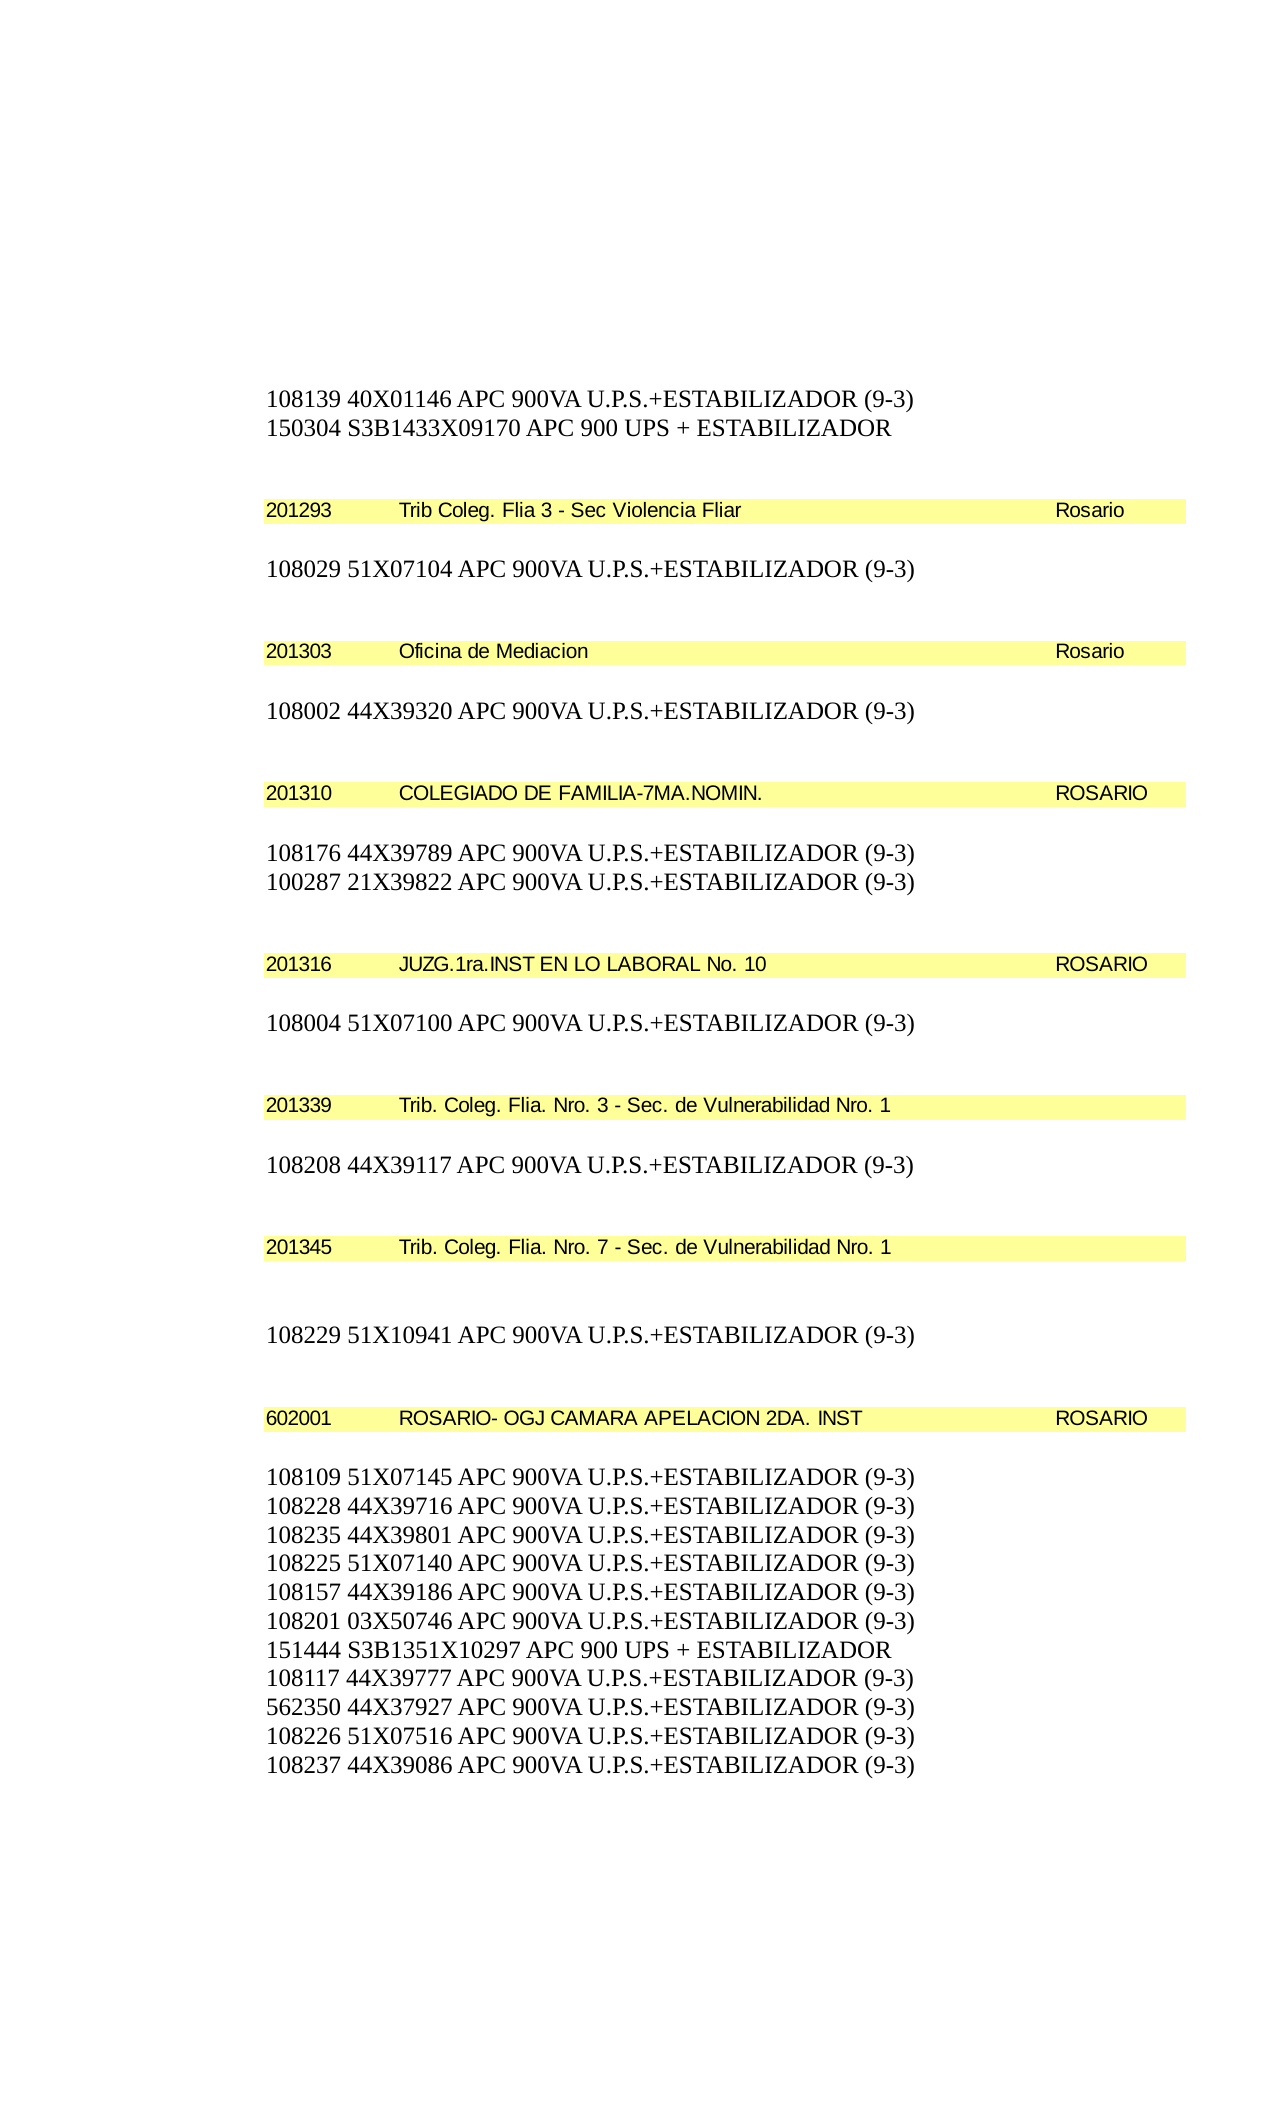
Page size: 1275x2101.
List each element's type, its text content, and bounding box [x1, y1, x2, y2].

text 108002 44X39320 APC 900VA U.P.S.+ESTABILIZADOR (9-3) [266, 696, 1186, 725]
text 562350 44X37927 APC 900VA U.P.S.+ESTABILIZADOR (9-3) [266, 1692, 1186, 1721]
text 100287 21X39822 APC 900VA U.P.S.+ESTABILIZADOR (9-3) [266, 867, 1186, 895]
text 108117 44X39777 APC 900VA U.P.S.+ESTABILIZADOR (9-3) [266, 1663, 1186, 1692]
text 108176 44X39789 APC 900VA U.P.S.+ESTABILIZADOR (9-3) [266, 838, 1186, 867]
text 108109 51X07145 APC 900VA U.P.S.+ESTABILIZADOR (9-3) [266, 1462, 1186, 1491]
text 108157 44X39186 APC 900VA U.P.S.+ESTABILIZADOR (9-3) [266, 1577, 1186, 1606]
text 108226 51X07516 APC 900VA U.P.S.+ESTABILIZADOR (9-3) [266, 1721, 1186, 1750]
text 108004 51X07100 APC 900VA U.P.S.+ESTABILIZADOR (9-3) [266, 1008, 1186, 1037]
text 108029 51X07104 APC 900VA U.P.S.+ESTABILIZADOR (9-3) [266, 554, 1186, 583]
text 150304 S3B1433X09170 APC 900 UPS + ESTABILIZADOR [266, 413, 1186, 441]
text 108201 03X50746 APC 900VA U.P.S.+ESTABILIZADOR (9-3) [266, 1606, 1186, 1635]
text 108237 44X39086 APC 900VA U.P.S.+ESTABILIZADOR (9-3) [266, 1750, 1186, 1778]
text 108139 40X01146 APC 900VA U.P.S.+ESTABILIZADOR (9-3) [266, 384, 1186, 413]
text 108225 51X07140 APC 900VA U.P.S.+ESTABILIZADOR (9-3) [266, 1548, 1186, 1577]
text 151444 S3B1351X10297 APC 900 UPS + ESTABILIZADOR [266, 1635, 1186, 1663]
text 108235 44X39801 APC 900VA U.P.S.+ESTABILIZADOR (9-3) [266, 1520, 1186, 1548]
text 108208 44X39117 APC 900VA U.P.S.+ESTABILIZADOR (9-3) [266, 1150, 1186, 1179]
text 108229 51X10941 APC 900VA U.P.S.+ESTABILIZADOR (9-3) [266, 1321, 1186, 1349]
text 108228 44X39716 APC 900VA U.P.S.+ESTABILIZADOR (9-3) [266, 1491, 1186, 1520]
